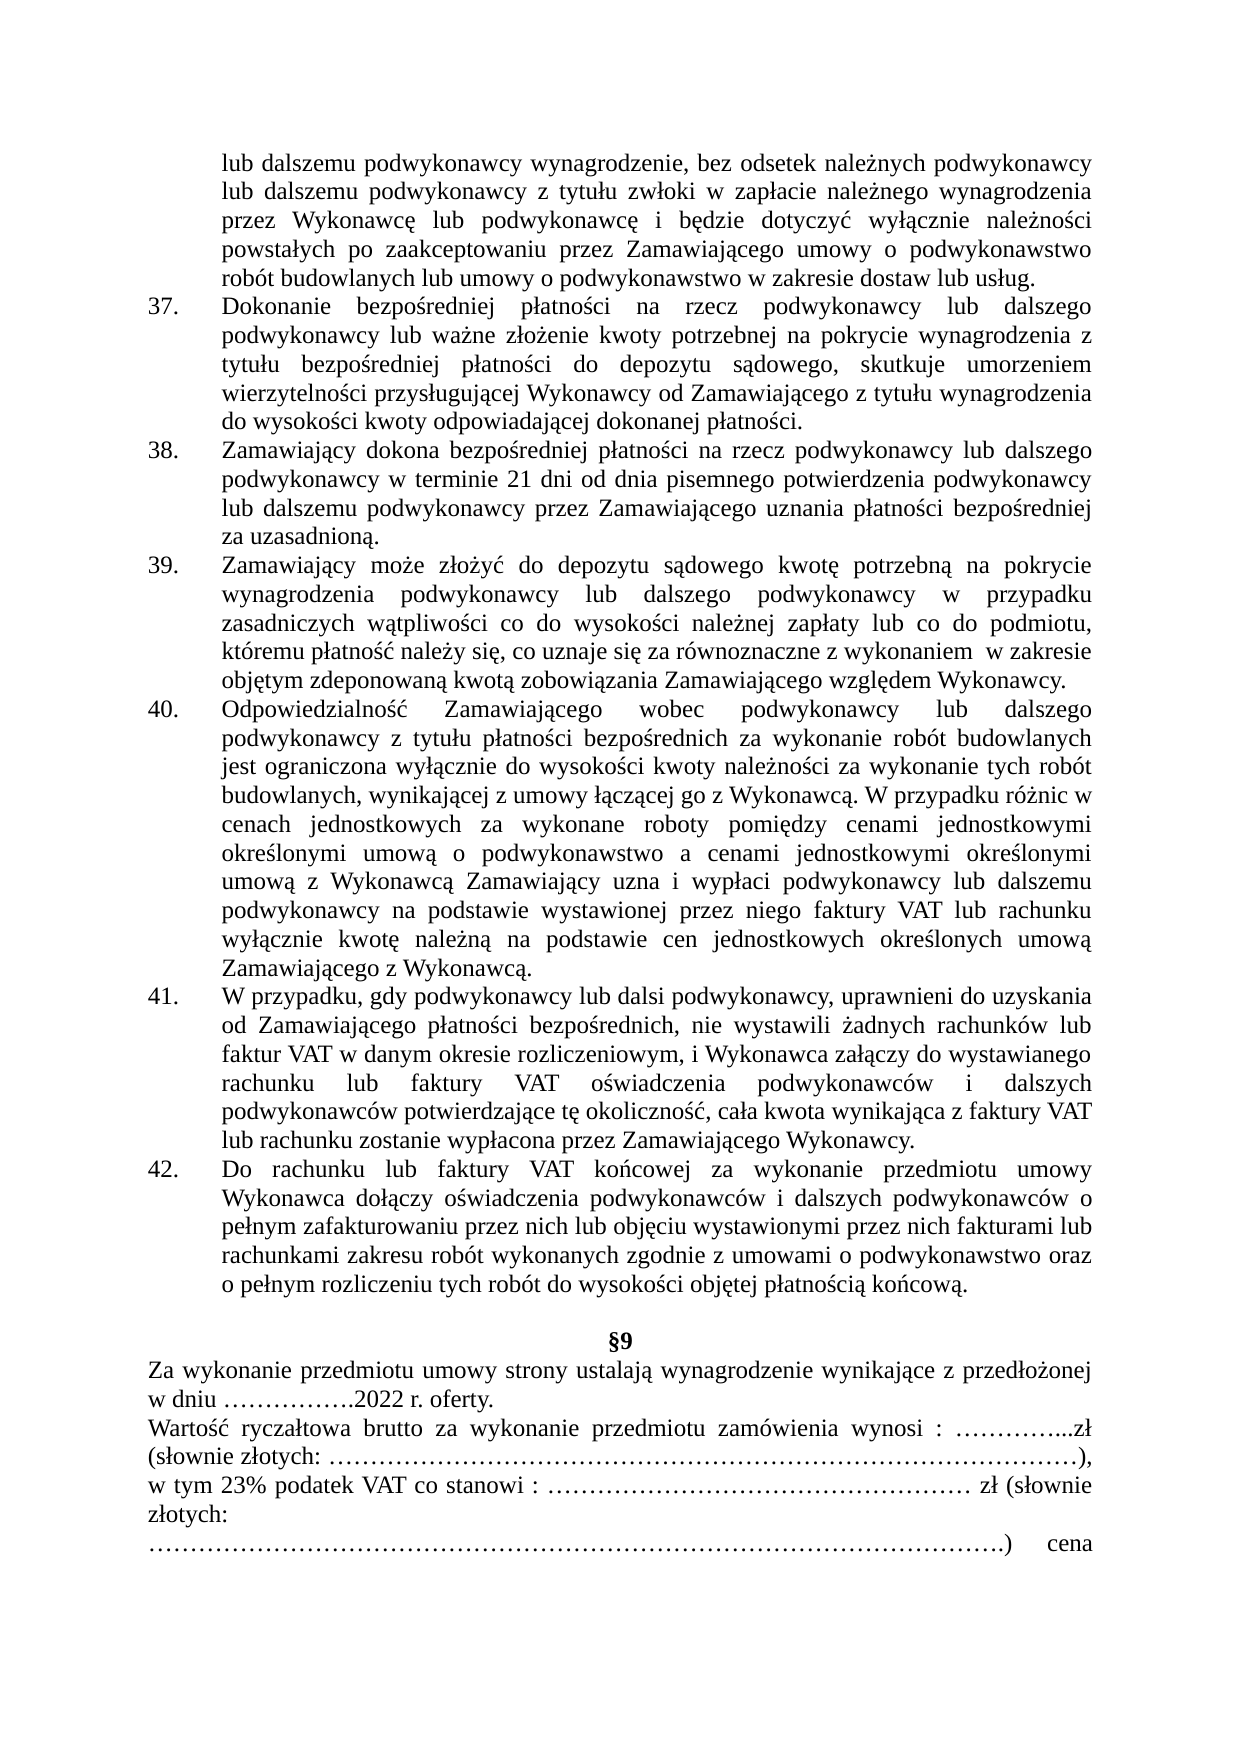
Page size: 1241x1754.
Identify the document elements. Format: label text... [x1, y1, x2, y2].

text Wartość ryczałtowa brutto za wykonanie przedmiotu zamówienia wynosi : …………...zł (słownie złotych: ………………………………………………………………………………), w tym 23% podatek VAT co stanowi : …………………………………………… zł (słownie złotych: ………………………………………………………………………………………….) cena [148, 1413, 1093, 1556]
text §9 [148, 1326, 1093, 1355]
list Dokonanie bezpośredniej płatności na rzecz podwykonawcy lub dalszego podwykonawcy lub ważne złożenie kwoty potrzebnej na pokrycie wynagrodzenia z tytułu bezpośredniej płatności do depozytu sądowego, skutkuje umorzeniem wierzytelności przysługującej Wykonawcy od Zamawiającego z tytułu wynagrodzenia do wysokości kwoty odpowiadającej dokonanej płatności. [148, 291, 1093, 435]
list Do rachunku lub faktury VAT końcowej za wykonanie przedmiotu umowy Wykonawca dołączy oświadczenia podwykonawców i dalszych podwykonawców o pełnym zafakturowaniu przez nich lub objęciu wystawionymi przez nich fakturami lub rachunkami zakresu robót wykonanych zgodnie z umowami o podwykonawstwo oraz o pełnym rozliczeniu tych robót do wysokości objętej płatnością końcową. [148, 1154, 1093, 1298]
list Odpowiedzialność Zamawiającego wobec podwykonawcy lub dalszego podwykonawcy z tytułu płatności bezpośrednich za wykonanie robót budowlanych jest ograniczona wyłącznie do wysokości kwoty należności za wykonanie tych robót budowlanych, wynikającej z umowy łączącej go z Wykonawcą. W przypadku różnic w cenach jednostkowych za wykonane roboty pomiędzy cenami jednostkowymi określonymi umową o podwykonawstwo a cenami jednostkowymi określonymi umową z Wykonawcą Zamawiający uzna i wypłaci podwykonawcy lub dalszemu podwykonawcy na podstawie wystawionej przez niego faktury VAT lub rachunku wyłącznie kwotę należną na podstawie cen jednostkowych określonych umową Zamawiającego z Wykonawcą. [148, 694, 1093, 981]
list Zamawiający może złożyć do depozytu sądowego kwotę potrzebną na pokrycie wynagrodzenia podwykonawcy lub dalszego podwykonawcy w przypadku zasadniczych wątpliwości co do wysokości należnej zapłaty lub co do podmiotu, któremu płatność należy się, co uznaje się za równoznaczne z wykonaniem w zakresie objętym zdeponowaną kwotą zobowiązania Zamawiającego względem Wykonawcy. [148, 550, 1093, 694]
text Za wykonanie przedmiotu umowy strony ustalają wynagrodzenie wynikające z przedłożonej w dniu …………….2022 r. oferty. [148, 1355, 1093, 1413]
list Zamawiający dokona bezpośredniej płatności na rzecz podwykonawcy lub dalszego podwykonawcy w terminie 21 dni od dnia pisemnego potwierdzenia podwykonawcy lub dalszemu podwykonawcy przez Zamawiającego uznania płatności bezpośredniej za uzasadnioną. [148, 435, 1093, 550]
list W przypadku, gdy podwykonawcy lub dalsi podwykonawcy, uprawnieni do uzyskania od Zamawiającego płatności bezpośrednich, nie wystawili żadnych rachunków lub faktur VAT w danym okresie rozliczeniowym, i Wykonawca załączy do wystawianego rachunku lub faktury VAT oświadczenia podwykonawców i dalszych podwykonawców potwierdzające tę okoliczność, cała kwota wynikająca z faktury VAT lub rachunku zostanie wypłacona przez Zamawiającego Wykonawcy. [148, 981, 1093, 1154]
list lub dalszemu podwykonawcy wynagrodzenie, bez odsetek należnych podwykonawcy lub dalszemu podwykonawcy z tytułu zwłoki w zapłacie należnego wynagrodzenia przez Wykonawcę lub podwykonawcę i będzie dotyczyć wyłącznie należności powstałych po zaakceptowaniu przez Zamawiającego umowy o podwykonawstwo robót budowlanych lub umowy o podwykonawstwo w zakresie dostaw lub usług. [148, 148, 1093, 291]
